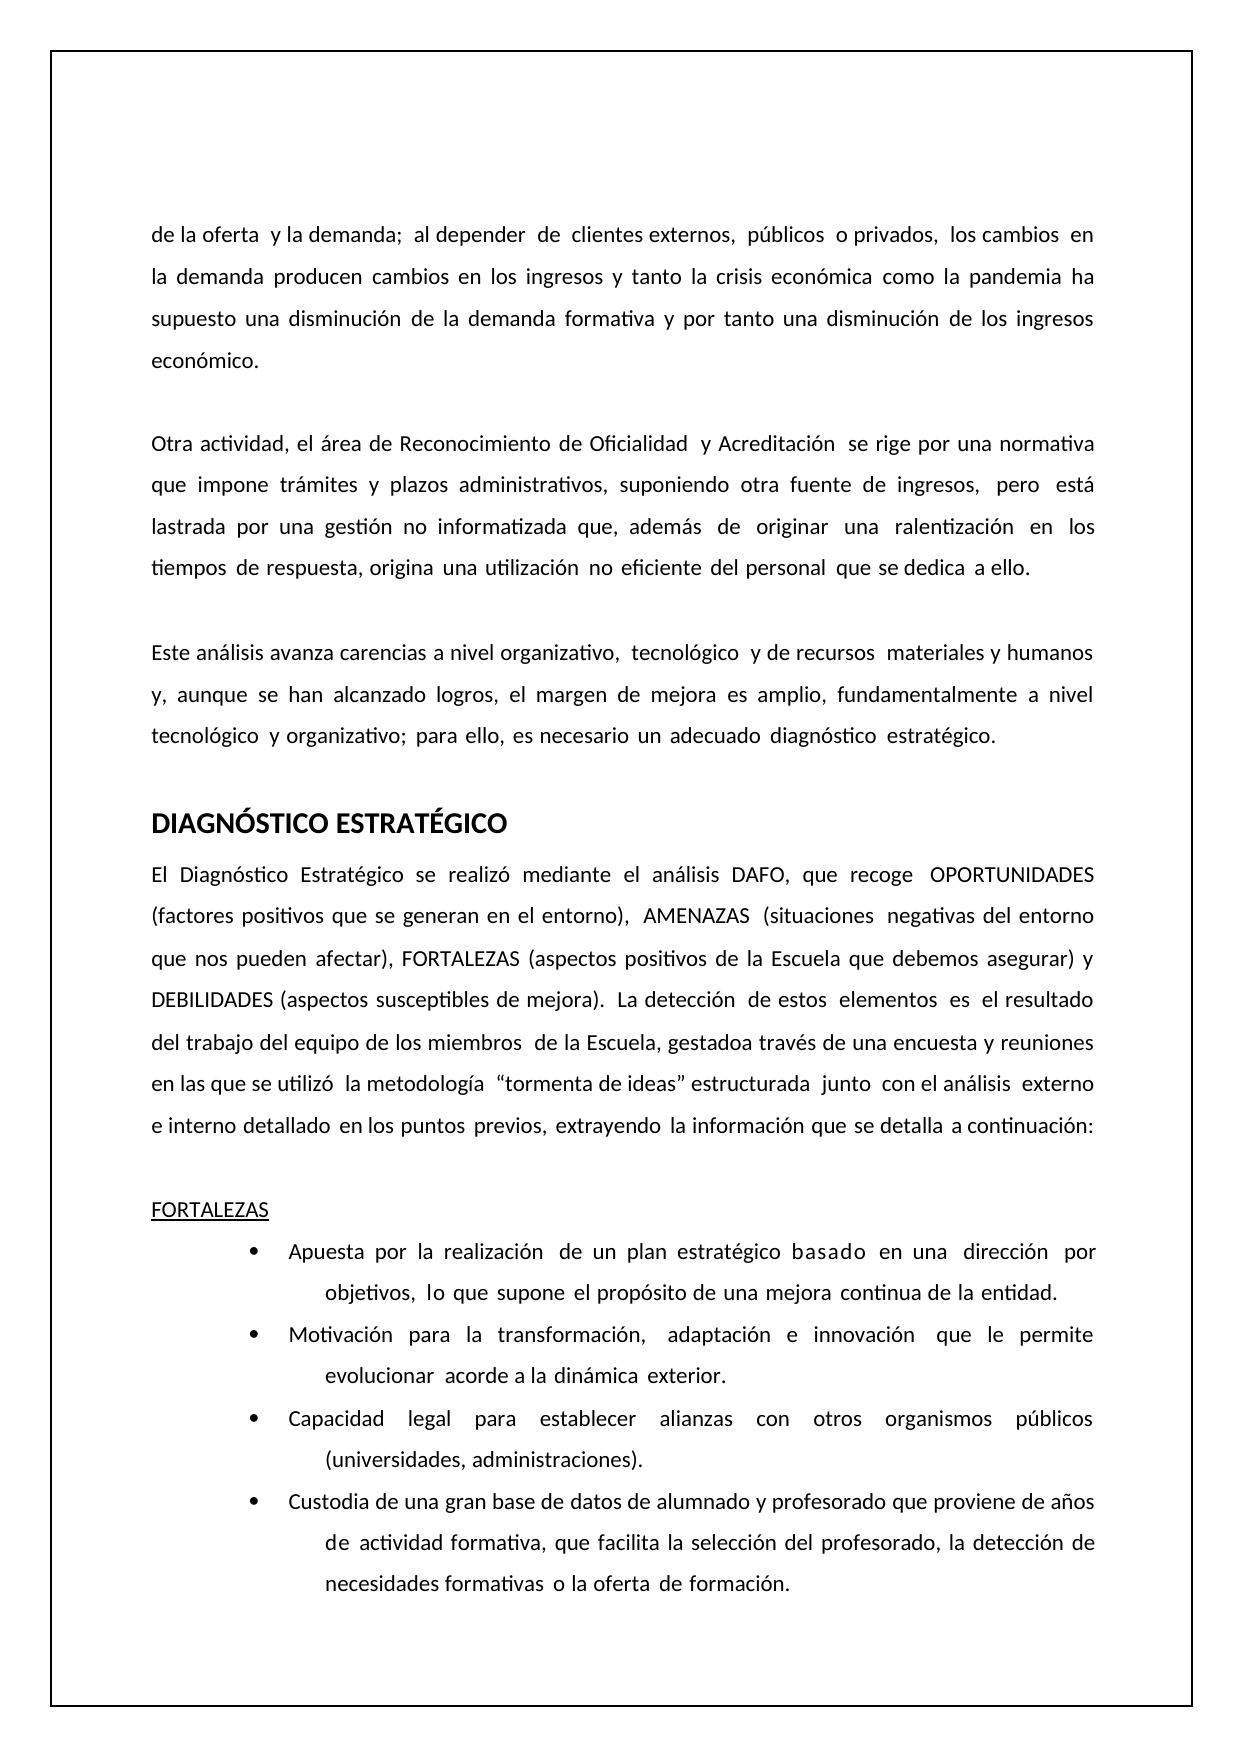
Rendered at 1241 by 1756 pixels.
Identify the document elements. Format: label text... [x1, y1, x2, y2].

list Motivación para la transformación, adaptación e innovación que le permite evolucionar acorde a la dinámica exterior. [250, 1321, 1094, 1389]
list Apuesta por la realización de un plan estratégico basado en una dirección por objetivos, lo que supone el propósito de una mejora continua de la entidad. [250, 1237, 1096, 1306]
text Este análisis avanza carencias a nivel organizativo, tecnológico y de recursos materiales y humanos y, aunque se han alcanzado logros, el margen de mejora es amplio, fundamentalmente a nivel tecnológico y organizativo; para ello, es necesario un adecuado diagnóstico estratégico. [151, 638, 1093, 749]
subtitle DIAGNÓSTICO ESTRATÉGICO [151, 804, 1113, 841]
text Otra actividad, el área de Reconocimiento de Oficialidad y Acreditación se rige por una normativa que impone trámites y plazos administrativos, suponiendo otra fuente de ingresos, pero está lastrada por una gestión no informatizada que, además de originar una ralentización en los tiempos de respuesta, origina una utilización no eficiente del personal que se dedica a ello. [151, 429, 1095, 582]
list Custodia de una gran base de datos de alumnado y profesorado que proviene de años de actividad formativa, que facilita la selección del profesorado, la detección de necesidades formativas o la oferta de formación. [250, 1487, 1095, 1597]
text El Diagnóstico Estratégico se realizó mediante el análisis DAFO, que recoge OPORTUNIDADES (factores positivos que se generan en el entorno), AMENAZAS (situaciones negativas del entorno que nos pueden afectar), FORTALEZAS (aspectos positivos de la Escuela que debemos asegurar) y DEBILIDADES (aspectos susceptibles de mejora). La detección de estos elementos es el resultado del trabajo del equipo de los miembros de la Escuela, gestadoa través de una encuesta y reuniones en las que se utilizó la metodología “tormenta de ideas” estructurada junto con el análisis externo e interno detallado en los puntos previos, extrayendo la información que se detalla a continuación: [151, 860, 1094, 1139]
list Capacidad legal para establecer alianzas con otros organismos públicos (universidades, administraciones). [250, 1404, 1093, 1473]
text de la oferta y la demanda; al depender de clientes externos, públicos o privados, los cambios en la demanda producen cambios en los ingresos y tanto la crisis económica como la pandemia ha supuesto una disminución de la demanda formativa y por tanto una disminución de los ingresos económico. [151, 220, 1094, 374]
text FORTALEZAS [151, 1195, 1113, 1223]
